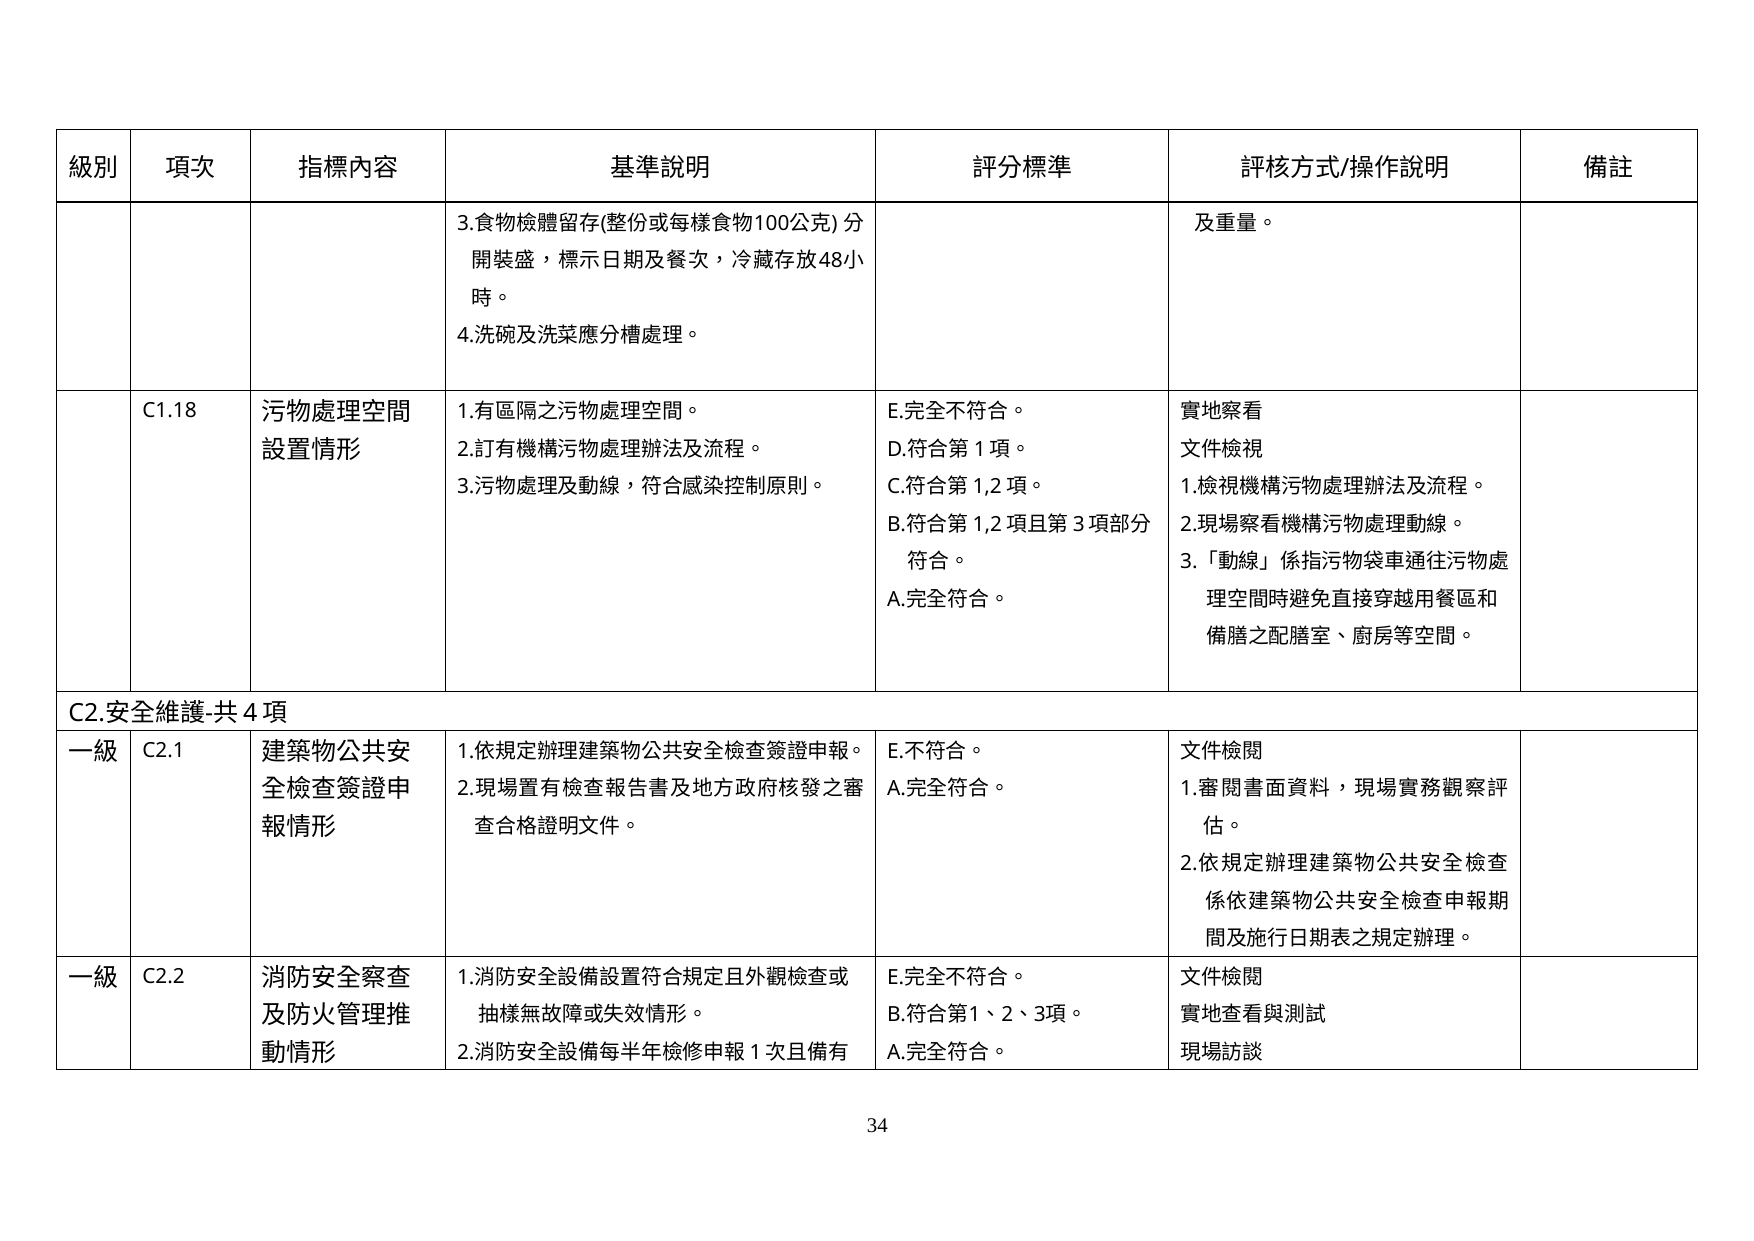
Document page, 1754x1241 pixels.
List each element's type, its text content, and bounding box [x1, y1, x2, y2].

table_cell 1.依規定辦理建築物公共安全檢查簽證申報。 2.現場置有檢查報告書及地方政府核發之審查合格證明文件。 [446, 731, 875, 956]
table_cell 1.有區隔之污物處理空間。 2.訂有機構污物處理辦法及流程。 3.污物處理及動線，符合感染控制原則。 [446, 391, 875, 691]
table_header 備註 [1521, 130, 1697, 201]
table_cell 污物處理空間設置情形 [251, 391, 445, 691]
table_cell 一級 [57, 957, 130, 1069]
table_cell [1521, 203, 1697, 390]
table_cell E.不符合。 A.完全符合。 [876, 731, 1168, 956]
table_header 評核方式/操作說明 [1169, 130, 1520, 201]
table_cell C2.1 [131, 731, 250, 956]
table_cell 建築物公共安全檢查簽證申報情形 [251, 731, 445, 956]
table_cell E.完全不符合。 D.符合第1項。 C.符合第1,2項。 B.符合第1,2項且第3項部分符合。 A.完全符合。 [876, 391, 1168, 691]
table_cell E.完全不符合。 B.符合第1、2、3項。 A.完全符合。 [876, 957, 1168, 1069]
table_cell [57, 391, 130, 691]
table_cell [1521, 731, 1697, 956]
table_cell 文件檢閱 1.審閱書面資料，現場實務觀察評估。 2.依規定辦理建築物公共安全檢查係依建築物公共安全檢查申報期間及施行日期表之規定辦理。 [1169, 731, 1520, 956]
table_header 項次 [131, 130, 250, 201]
table_cell [131, 203, 250, 390]
table_cell [1521, 957, 1697, 1069]
table_cell 一級 [57, 731, 130, 956]
table_cell 消防安全察查及防火管理推動情形 [251, 957, 445, 1069]
table_header 基準說明 [446, 130, 875, 201]
table_header 指標內容 [251, 130, 445, 201]
table_cell [57, 203, 130, 390]
table_cell 實地察看 文件檢視 1.檢視機構污物處理辦法及流程。 2.現場察看機構污物處理動線。 3.「動線」係指污物袋車通往污物處理空間時避免直接穿越用餐區和備膳之配膳室、廚房等空間。 [1169, 391, 1520, 691]
table_cell 及重量。 [1169, 203, 1520, 390]
table_header 評分標準 [876, 130, 1168, 201]
table_cell [1521, 391, 1697, 691]
table_cell 文件檢閱 實地查看與測試 現場訪談 [1169, 957, 1520, 1069]
table_cell C2.安全維護-共4項 [57, 692, 1697, 729]
table_cell 1.消防安全設備設置符合規定且外觀檢查或抽樣無故障或失效情形。 2.消防安全設備每半年檢修申報1次且備有 [446, 957, 875, 1069]
table_header 級別 [57, 130, 130, 201]
table_cell C2.2 [131, 957, 250, 1069]
table_cell 3.食物檢體留存(整份或每樣食物100公克) 分開裝盛，標示日期及餐次，冷藏存放48小時。 4.洗碗及洗菜應分槽處理。 [446, 203, 875, 390]
table_cell C1.18 [131, 391, 250, 691]
table_cell [251, 203, 445, 390]
table_cell [876, 203, 1168, 390]
